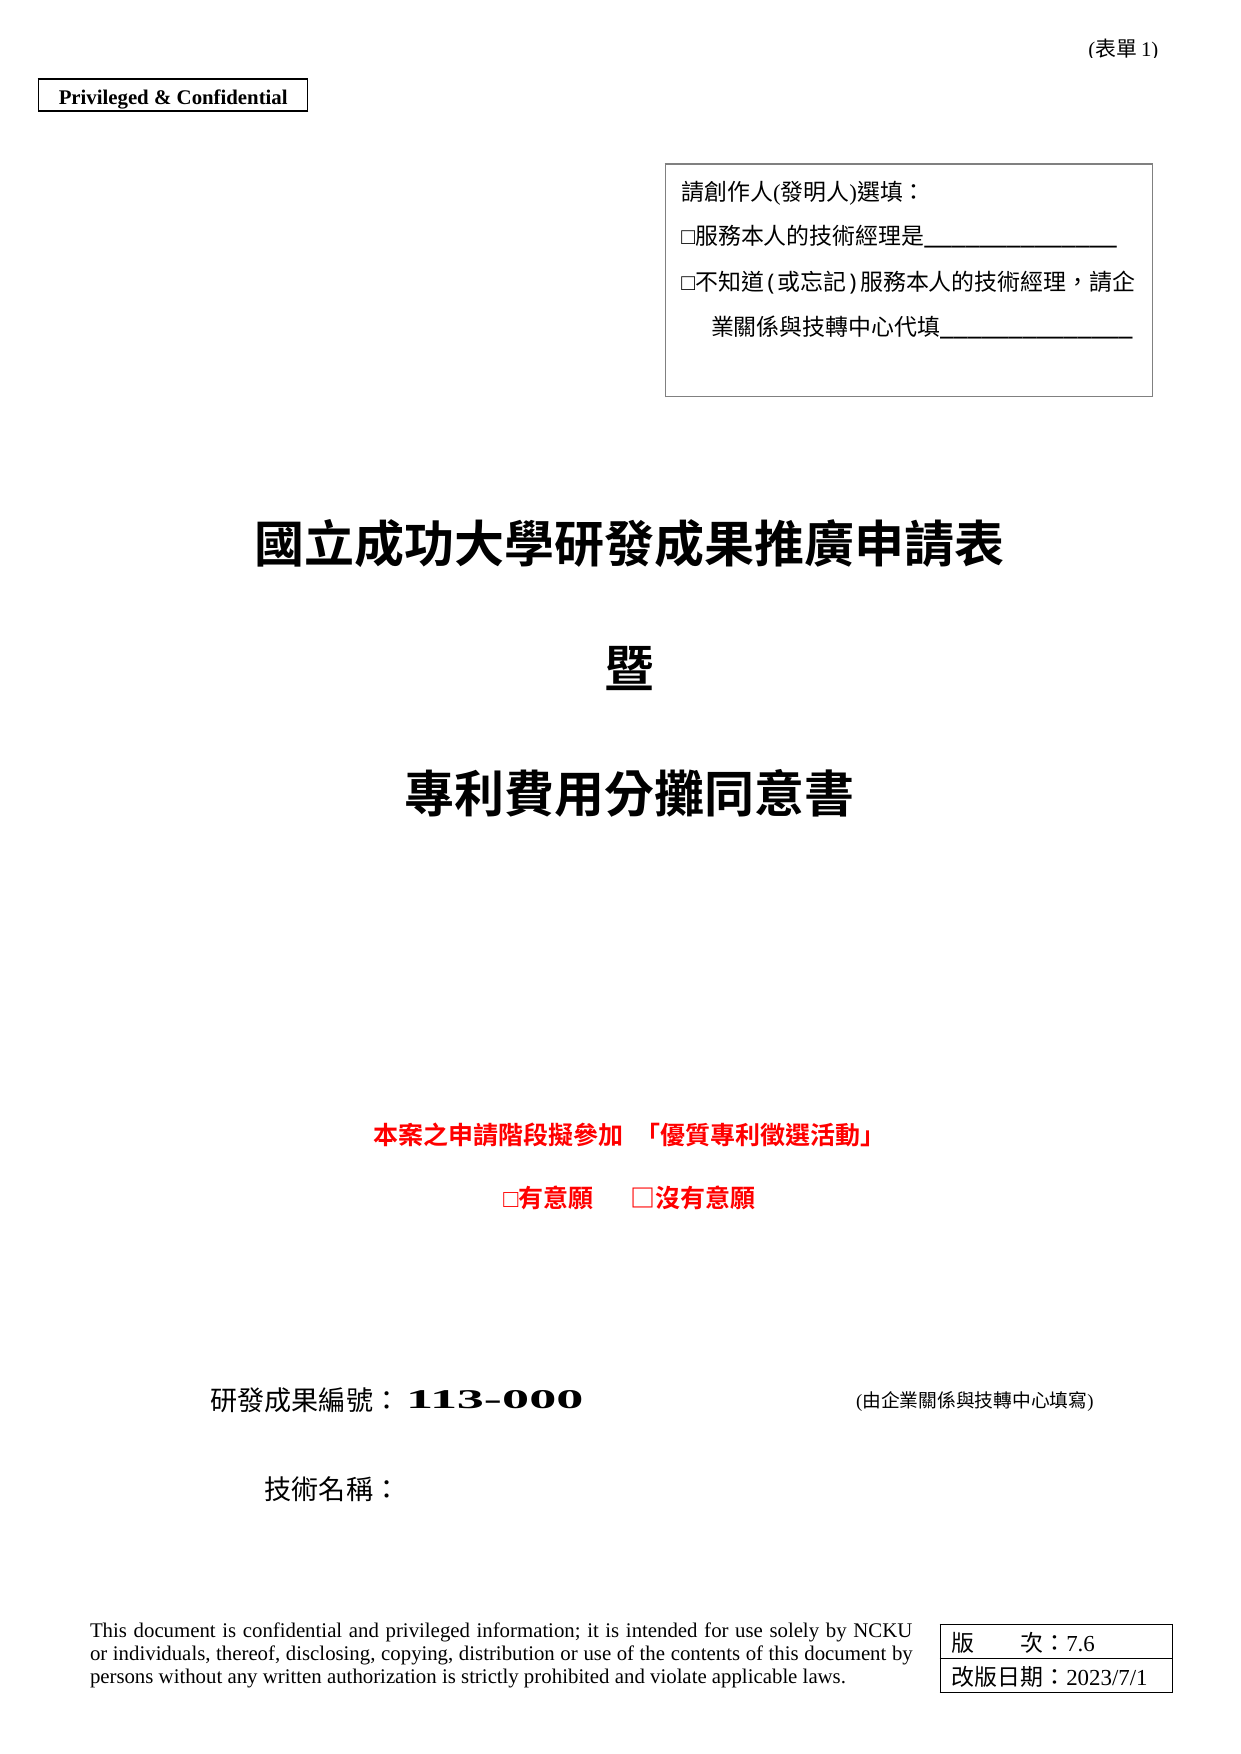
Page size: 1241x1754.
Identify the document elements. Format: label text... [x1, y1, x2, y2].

table_header 113-000 [403, 1342, 853, 1431]
text 本案之申請階段擬參加 「優質專利徵選活動」 [75, 1092, 1184, 1155]
table_cell [403, 1431, 1097, 1520]
table_header 研發成果編號： [122, 1342, 403, 1431]
text □不知道(或忘記)服務本人的技術經理，請企業關係與技轉中心代填______________ [681, 253, 1137, 345]
text 暨 [75, 592, 1184, 717]
text □有意願 □沒有意願 [75, 1155, 1184, 1217]
table_cell 技術名稱： [122, 1431, 403, 1520]
text □服務本人的技術經理是______________ [681, 207, 1137, 253]
text 國立成功大學研發成果推廣申請表 [75, 467, 1184, 592]
text 請創作人(發明人)選填： [681, 172, 1137, 207]
table_header (由企業關係與技轉中心填寫) [853, 1342, 1097, 1431]
text 專利費用分攤同意書 [75, 717, 1184, 842]
